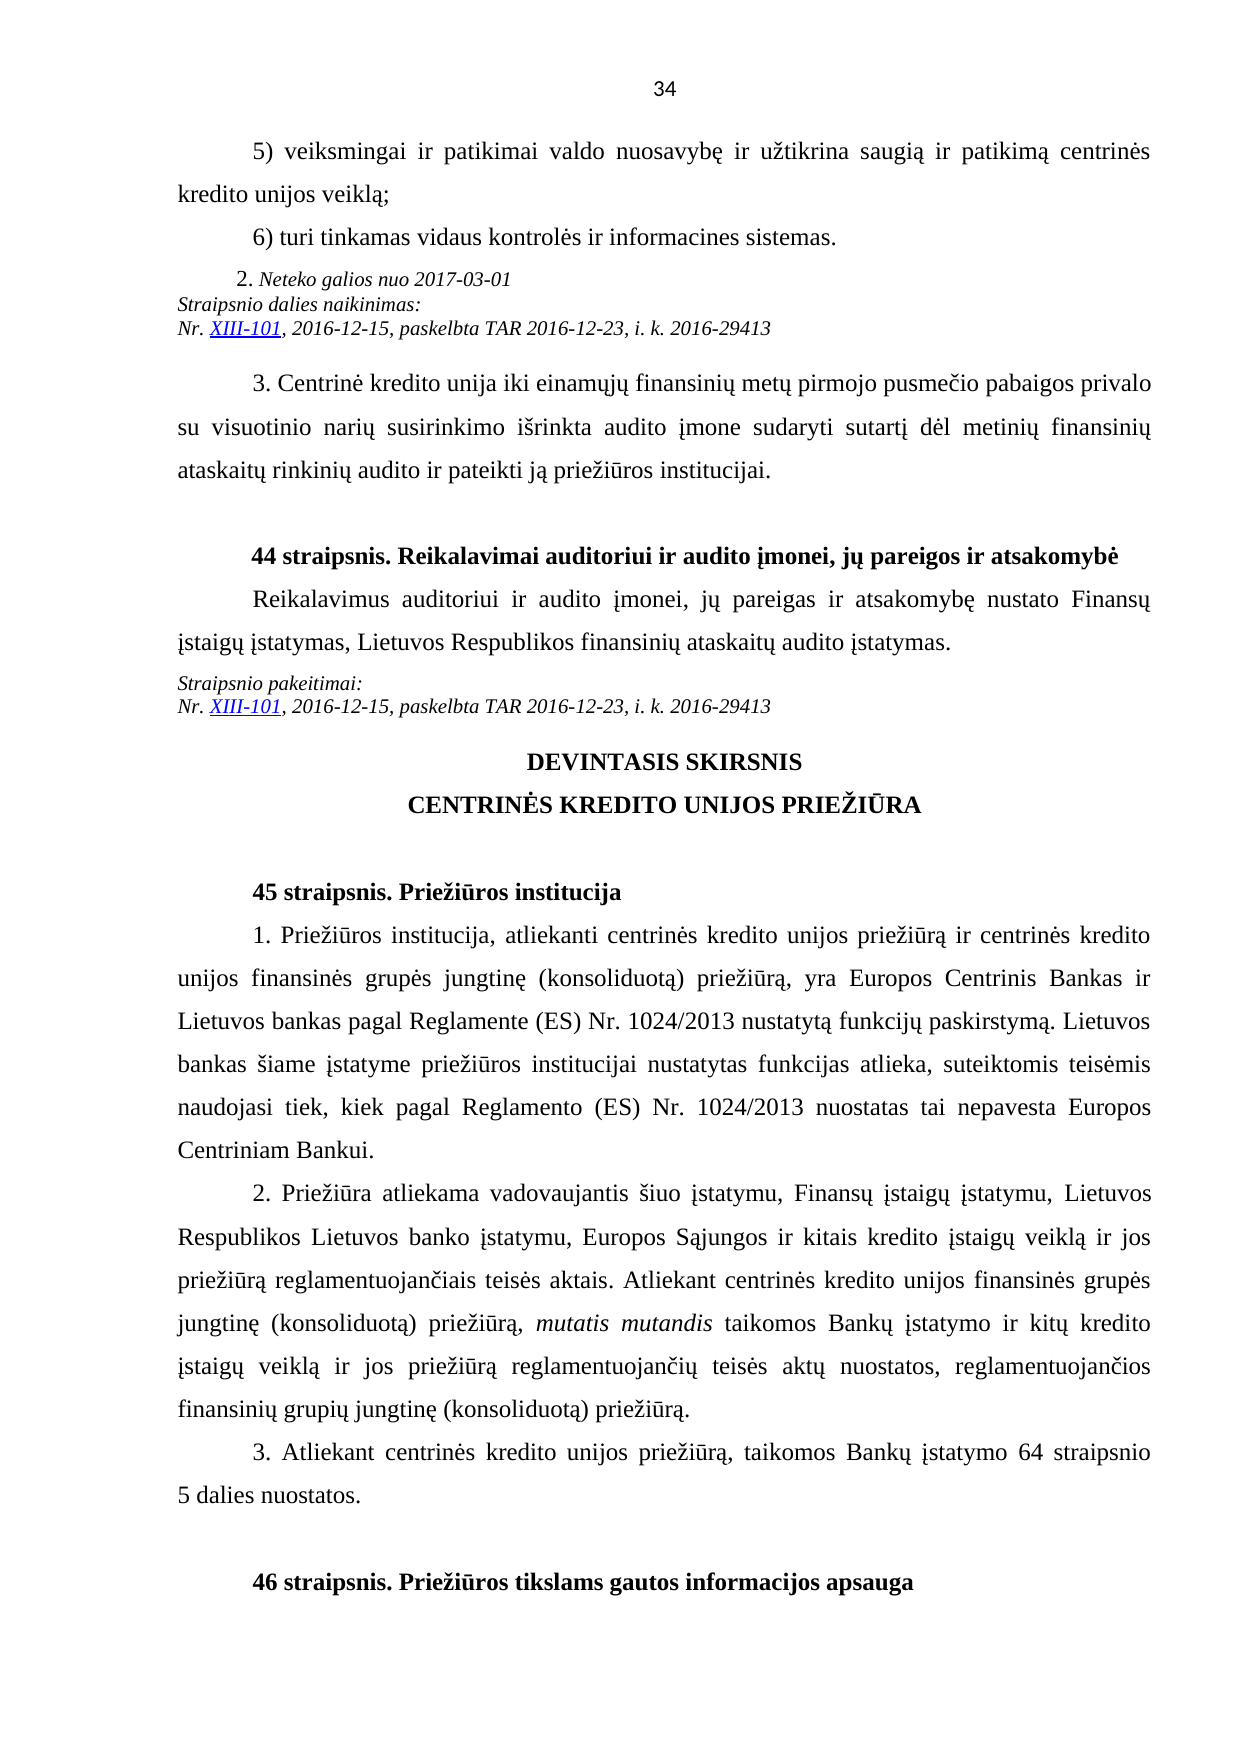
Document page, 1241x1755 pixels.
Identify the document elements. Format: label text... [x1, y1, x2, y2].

text 3. Centrinė kredito unija iki einamųjų finansinių metų pirmojo pusmečio pabaigos privalo su visuotinio narių susirinkimo išrinkta audito įmone sudaryti sutartį dėl metinių finansinių ataskaitų rinkinių audito ir pateikti ją priežiūros institucijai. [177, 368, 1152, 483]
text DEVINTASIS SKIRSNIS [177, 747, 1152, 776]
text Nr. XIII-101, 2016-12-15, paskelbta TAR 2016-12-23, i. k. 2016-29413 [177, 316, 1152, 340]
text 5) veiksmingai ir patikimai valdo nuosavybę ir užtikrina saugią ir patikimą centrinės kredito unijos veiklą; [177, 136, 1152, 208]
text 2. Priežiūra atliekama vadovaujantis šiuo įstatymu, Finansų įstaigų įstatymu, Lietuvos Respublikos Lietuvos banko įstatymu, Europos Sąjungos ir kitais kredito įstaigų veiklą ir jos priežiūrą reglamentuojančiais teisės aktais. Atliekant centrinės kredito unijos finansinės grupės jungtinę (konsoliduotą) priežiūrą, mutatis mutandis taikomos Bankų įstatymo ir kitų kredito įstaigų veiklą ir jos priežiūrą reglamentuojančių teisės aktų nuostatos, reglamentuojančios finansinių grupių jungtinę (konsoliduotą) priežiūrą. [177, 1178, 1152, 1423]
text Straipsnio dalies naikinimas: [177, 292, 1152, 316]
text 3. Atliekant centrinės kredito unijos priežiūrą, taikomos Bankų įstatymo 64 straipsnio 5 dalies nuostatos. [177, 1437, 1152, 1509]
text 2. Neteko galios nuo 2017-03-01 [177, 265, 1152, 292]
text Reikalavimus auditoriui ir audito įmonei, jų pareigas ir atsakomybę nustato Finansų įstaigų įstatymas, Lietuvos Respublikos finansinių ataskaitų audito įstatymas. [177, 584, 1152, 656]
text Nr. XIII-101, 2016-12-15, paskelbta TAR 2016-12-23, i. k. 2016-29413 [177, 694, 1152, 718]
text Straipsnio pakeitimai: [177, 670, 1152, 694]
text 44 straipsnis. Reikalavimai auditoriui ir audito įmonei, jų pareigos ir atsakomybė [251, 541, 1152, 570]
text 46 straipsnis. Priežiūros tikslams gautos informacijos apsauga [177, 1567, 1152, 1595]
text 6) turi tinkamas vidaus kontrolės ir informacines sistemas. [177, 222, 1152, 251]
text CENTRINĖS KREDITO UNIJOS PRIEŽIŪRA [177, 790, 1152, 819]
text 45 straipsnis. Priežiūros institucija [177, 877, 1152, 905]
text 1. Priežiūros institucija, atliekanti centrinės kredito unijos priežiūrą ir centrinės kredito unijos finansinės grupės jungtinę (konsoliduotą) priežiūrą, yra Europos Centrinis Bankas ir Lietuvos bankas pagal Reglamente (ES) Nr. 1024/2013 nustatytą funkcijų paskirstymą. Lietuvos bankas šiame įstatyme priežiūros institucijai nustatytas funkcijas atlieka, suteiktomis teisėmis naudojasi tiek, kiek pagal Reglamento (ES) Nr. 1024/2013 nuostatas tai nepavesta Europos Centriniam Bankui. [177, 920, 1152, 1164]
